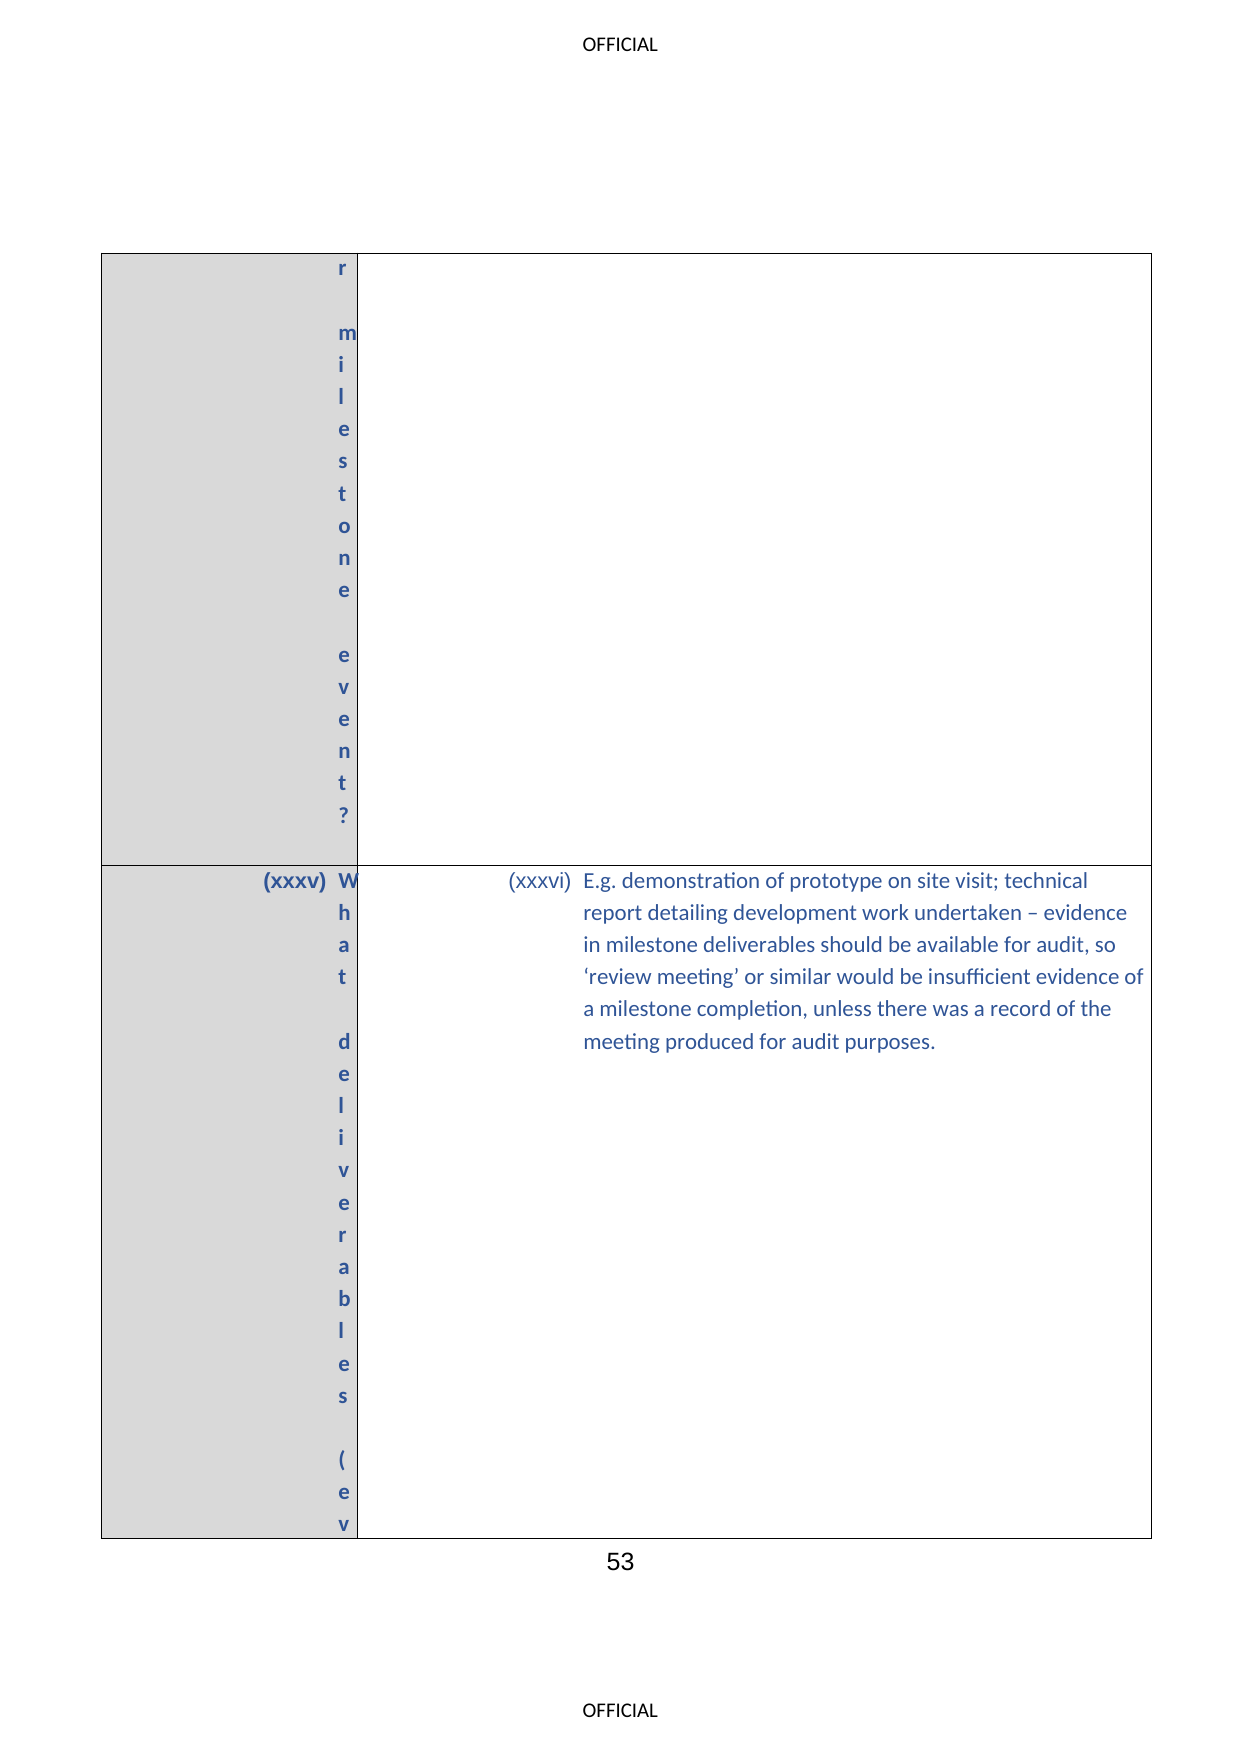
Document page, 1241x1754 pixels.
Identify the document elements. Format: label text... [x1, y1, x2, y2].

table_cell What deliverables (ev [102, 866, 357, 1538]
table_cell [358, 254, 1151, 865]
table_cell E.g. demonstration of prototype on site visit; technical report detailing development work undertaken – evidence in milestone deliverables should be available for audit, so ‘review meeting’ or similar would be insufficient evidence of a milestone completion, unless there was a record of the meeting produced for audit purposes. [358, 866, 1151, 1538]
table_cell What is your milestone event? [102, 254, 357, 865]
